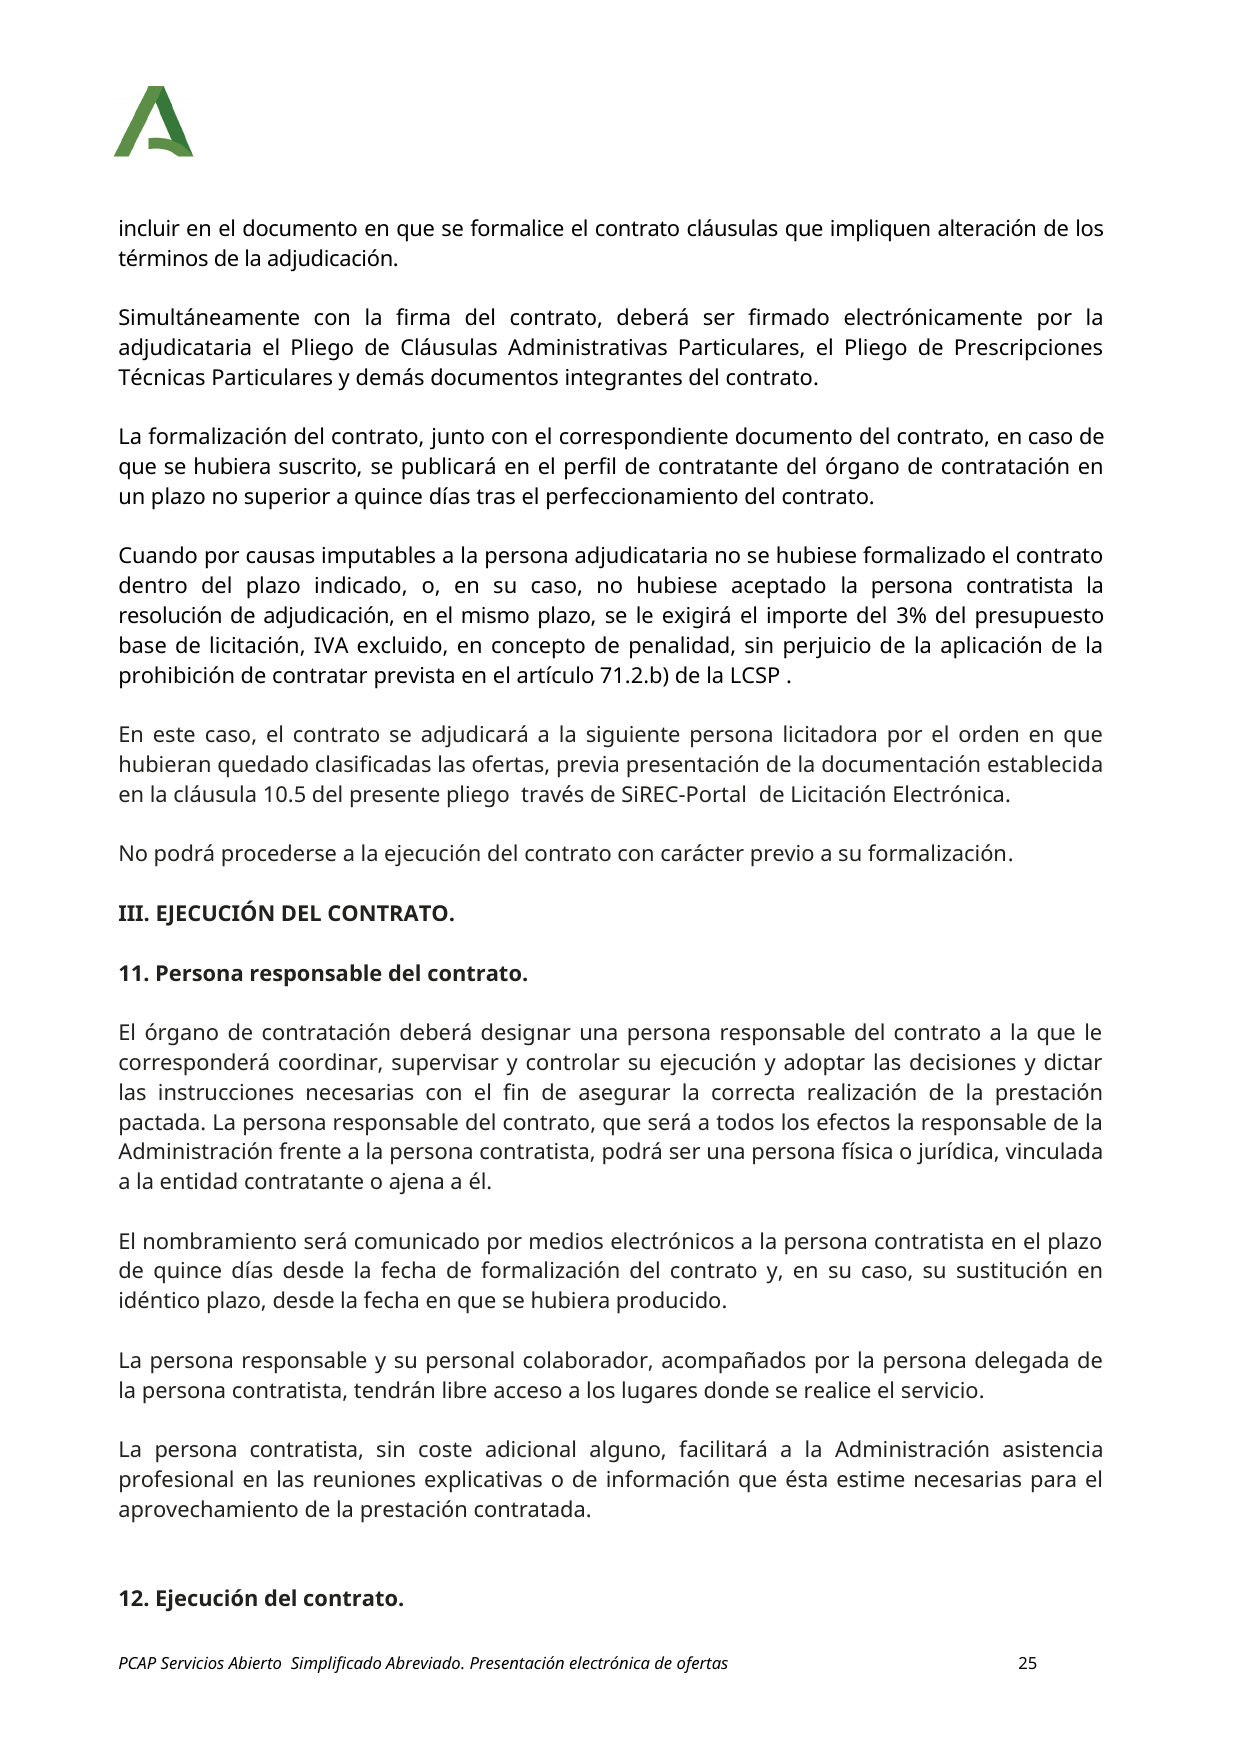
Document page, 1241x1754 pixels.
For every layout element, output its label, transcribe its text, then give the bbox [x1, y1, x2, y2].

text Simultáneamente con la firma del contrato, deberá ser firmado electrónicamente por la adjudicataria el Pliego de Cláusulas Administrativas Particulares, el Pliego de Prescripciones Técnicas Particulares y demás documentos integrantes del contrato. [118, 302, 1104, 391]
text En este caso, el contrato se adjudicará a la siguiente persona licitadora por el orden en que hubieran quedado clasificadas las ofertas, previa presentación de la documentación establecida en la cláusula 10.5 del presente pliego través de SiREC-Portal de Licitación Electrónica. [118, 719, 1104, 808]
picture [109, 81, 198, 161]
text El órgano de contratación deberá designar una persona responsable del contrato a la que le corresponderá coordinar, supervisar y controlar su ejecución y adoptar las decisiones y dictar las instrucciones necesarias con el fin de asegurar la correcta realización de la prestación pactada. La persona responsable del contrato, que será a todos los efectos la responsable de la Administración frente a la persona contratista, podrá ser una persona física o jurídica, vinculada a la entidad contratante o ajena a él. [118, 1017, 1104, 1196]
text El nombramiento será comunicado por medios electrónicos a la persona contratista en el plazo de quince días desde la fecha de formalización del contrato y, en su caso, su sustitución en idéntico plazo, desde la fecha en que se hubiera producido. [118, 1226, 1104, 1315]
text La persona responsable y su personal colaborador, acompañados por la persona delegada de la persona contratista, tendrán libre acceso a los lugares donde se realice el servicio. [118, 1345, 1104, 1404]
text La persona contratista, sin coste adicional alguno, facilitará a la Administración asistencia profesional en las reuniones explicativas o de información que ésta estime necesarias para el aprovechamiento de la prestación contratada. [118, 1434, 1104, 1523]
text La formalización del contrato, junto con el correspondiente documento del contrato, en caso de que se hubiera suscrito, se publicará en el perfil de contratante del órgano de contratación en un plazo no superior a quince días tras el perfeccionamiento del contrato. [118, 421, 1104, 511]
text 12. Ejecución del contrato. [118, 1583, 1104, 1613]
text incluir en el documento en que se formalice el contrato cláusulas que impliquen alteración de los términos de la adjudicación. [118, 213, 1104, 272]
text No podrá procederse a la ejecución del contrato con carácter previo a su formalización. [118, 838, 1104, 868]
text 11. Persona responsable del contrato. [118, 957, 1104, 987]
text III. EJECUCIÓN DEL CONTRATO. [118, 898, 1104, 928]
text Cuando por causas imputables a la persona adjudicataria no se hubiese formalizado el contrato dentro del plazo indicado, o, en su caso, no hubiese aceptado la persona contratista la resolución de adjudicación, en el mismo plazo, se le exigirá el importe del 3% del presupuesto base de licitación, IVA excluido, en concepto de penalidad, sin perjuicio de la aplicación de la prohibición de contratar prevista en el artículo 71.2.b) de la LCSP . [118, 540, 1104, 689]
